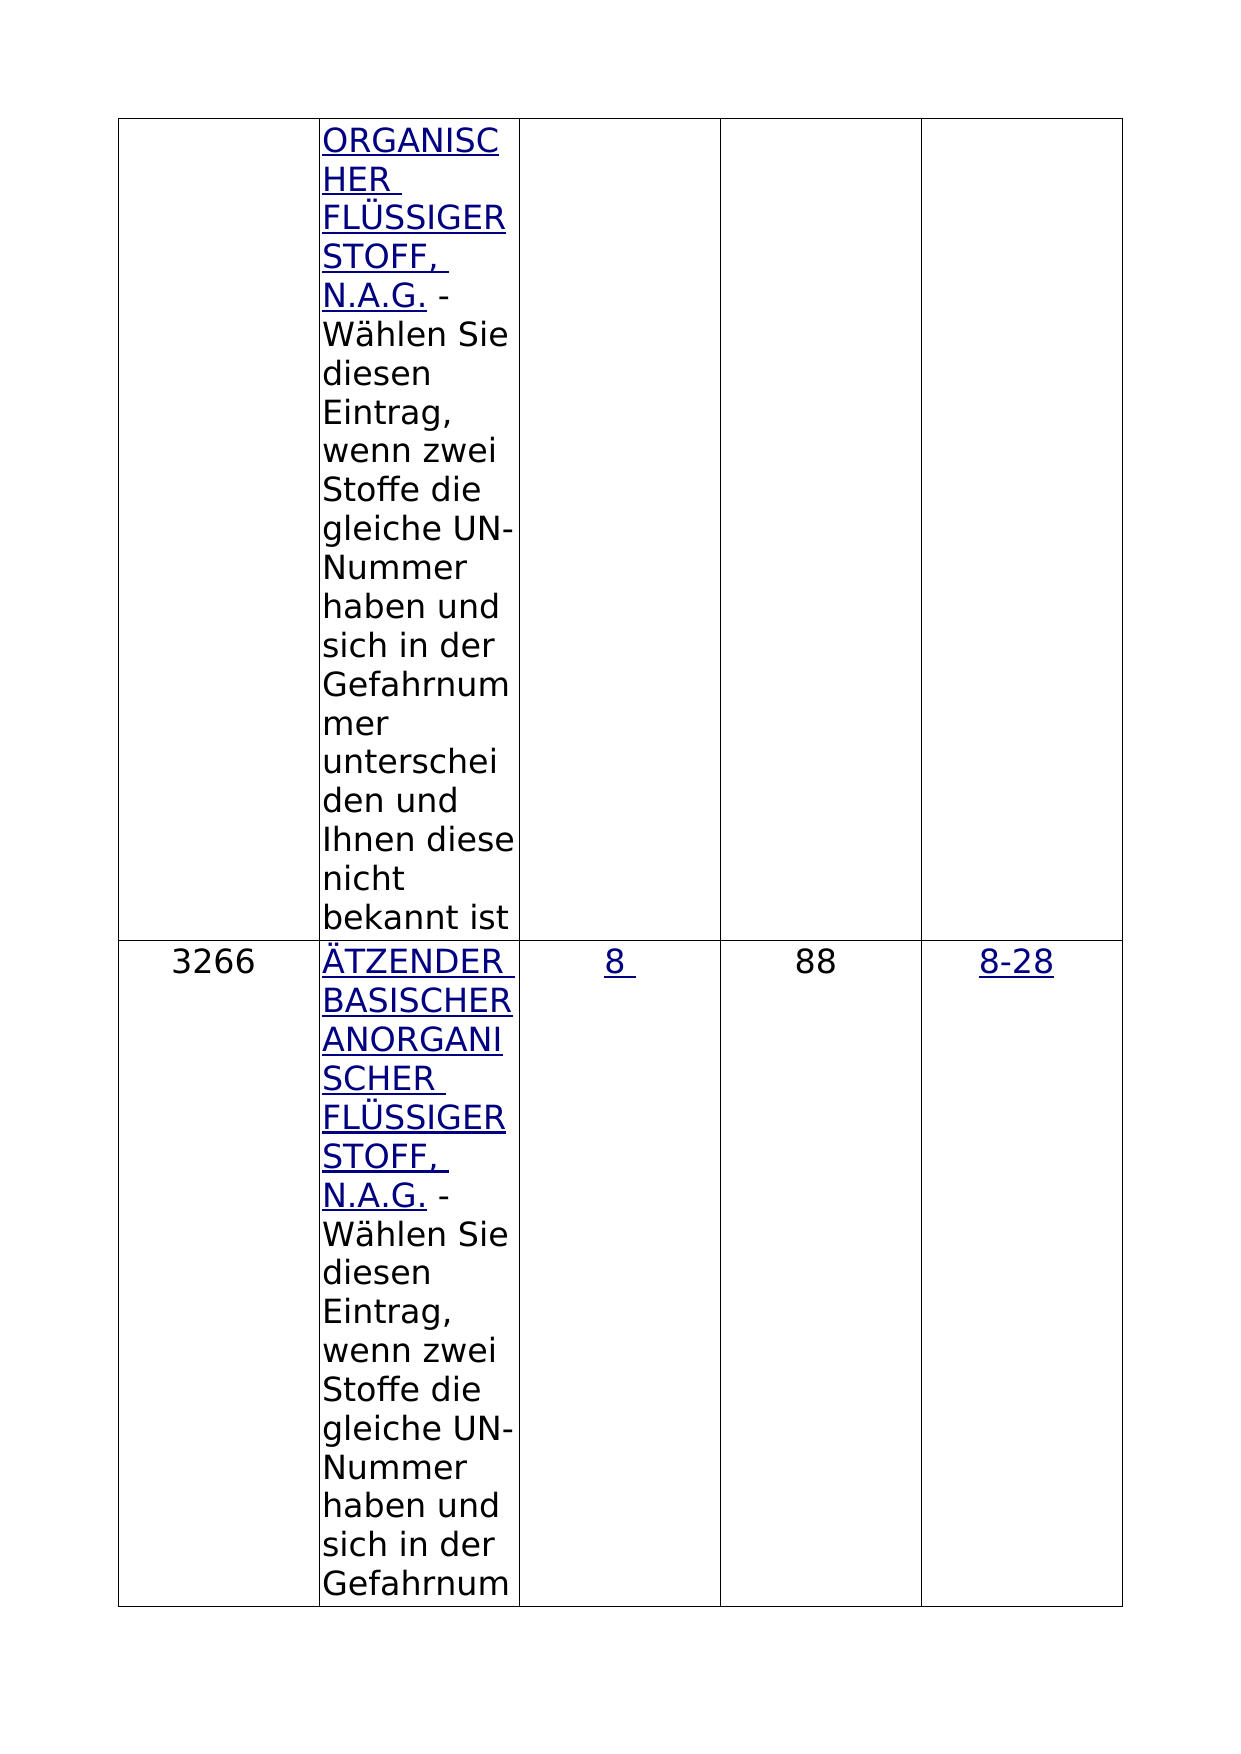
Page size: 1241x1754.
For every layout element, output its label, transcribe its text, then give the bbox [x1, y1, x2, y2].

table_cell 8-28 [922, 941, 1122, 1606]
table_cell 88 [721, 941, 921, 1606]
table_cell 3266 [119, 941, 319, 1606]
table_cell ÄTZENDER BASISCHER ANORGANISCHER FLÜSSIGER STOFF, N.A.G. - Wählen Sie diesen Eintrag, wenn zwei Stoffe die gleiche UN-Nummer haben und sich in der Gefahrnum [320, 941, 519, 1606]
table_cell ORGANISCHER FLÜSSIGER STOFF, N.A.G. - Wählen Sie diesen Eintrag, wenn zwei Stoffe die gleiche UN-Nummer haben und sich in der Gefahrnummer unterscheiden und Ihnen diese nicht bekannt ist [320, 119, 519, 940]
table_cell [922, 119, 1122, 940]
table_cell 8 [520, 941, 720, 1606]
table_cell [119, 119, 319, 940]
table_cell [520, 119, 720, 940]
table_cell [721, 119, 921, 940]
